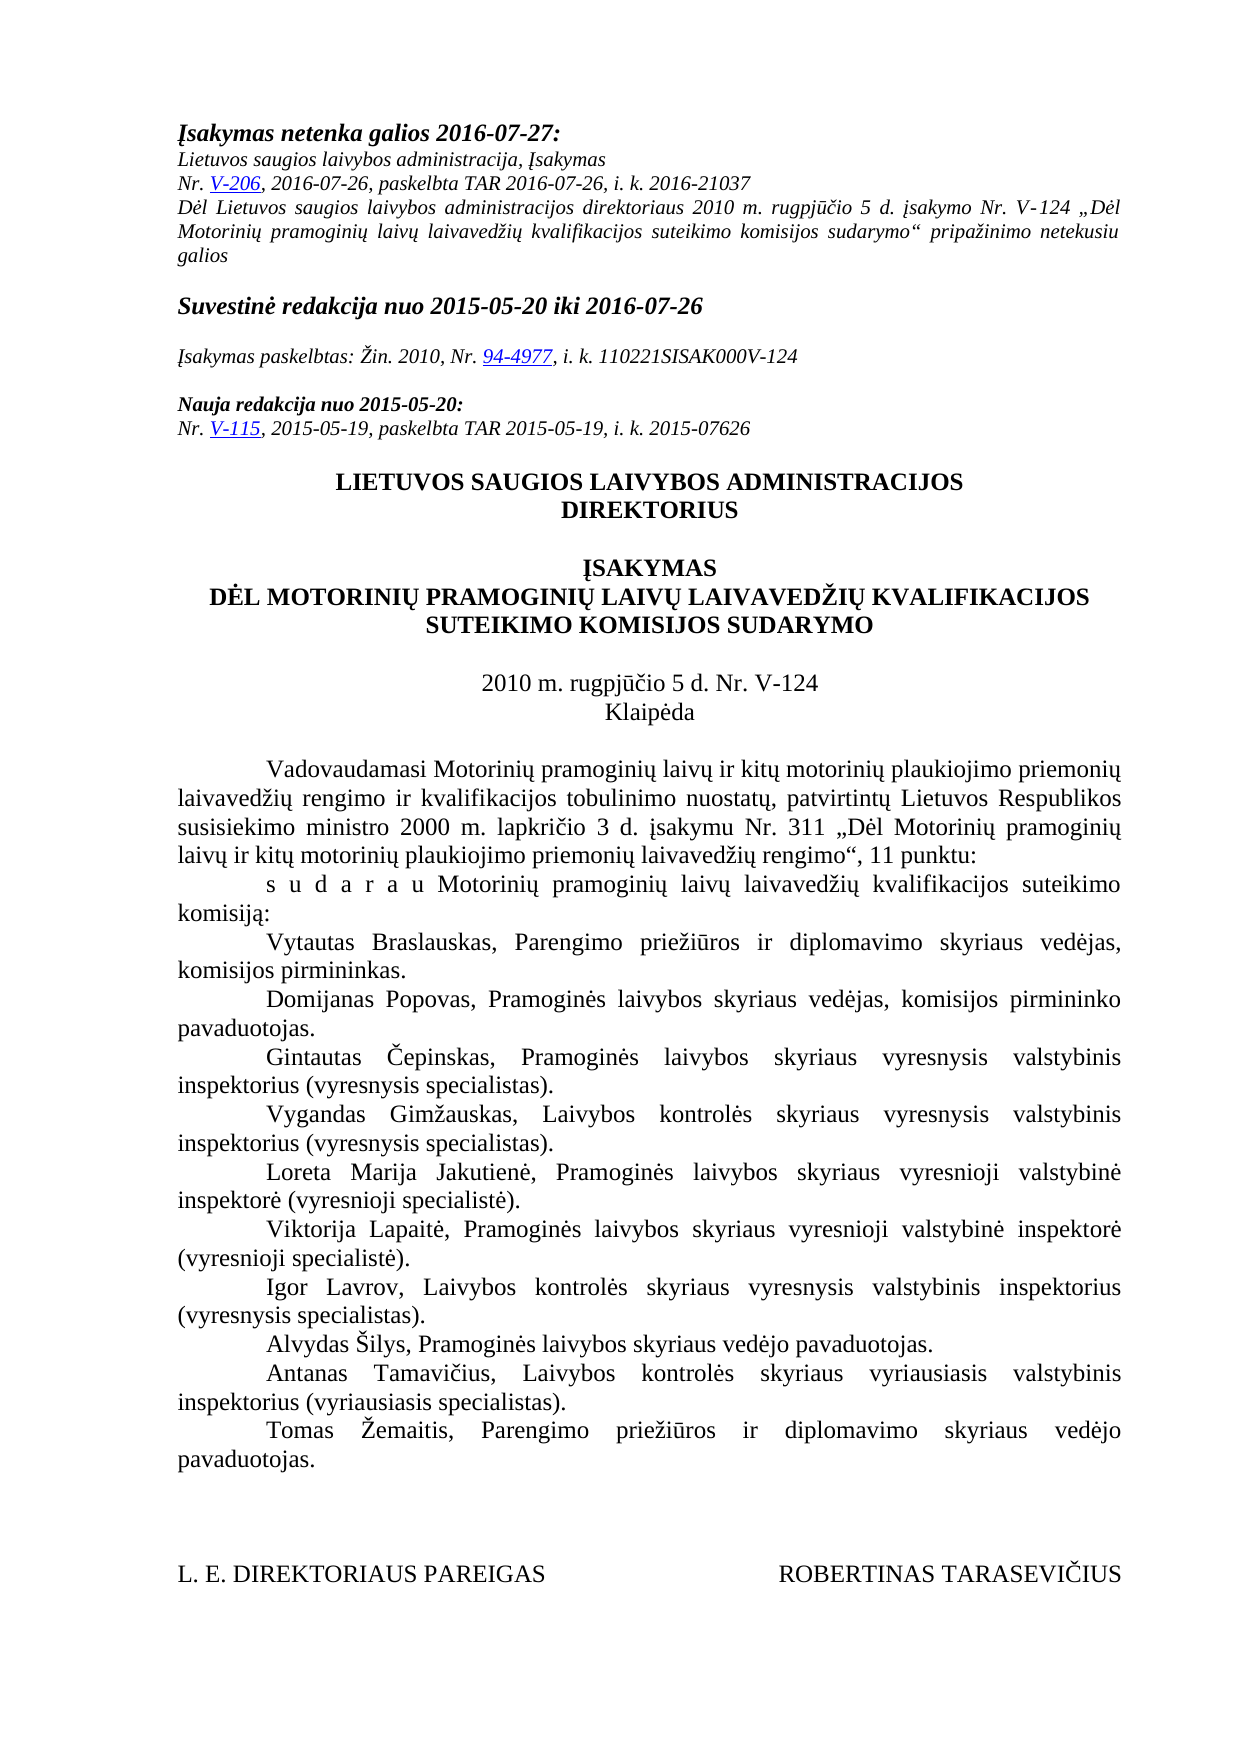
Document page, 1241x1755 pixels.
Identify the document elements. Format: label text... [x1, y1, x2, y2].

text Igor Lavrov, Laivybos kontrolės skyriaus vyresnysis valstybinis inspektorius (vyresnysis specialistas). [177, 1272, 1122, 1329]
text Vytautas Braslauskas, Parengimo priežiūros ir diplomavimo skyriaus vedėjas, komisijos pirmininkas. [177, 927, 1122, 984]
text Dėl Lietuvos saugios laivybos administracijos direktoriaus 2010 m. rugpjūčio 5 d. įsakymo Nr. V‑124 „Dėl Motorinių pramoginių laivų laivavedžių kvalifikacijos suteikimo komisijos sudarymo“ pripažinimo netekusiu galios [177, 195, 1122, 267]
text Loreta Marija Jakutienė, Pramoginės laivybos skyriaus vyresnioji valstybinė inspektorė (vyresnioji specialistė). [177, 1157, 1122, 1214]
text Klaipėda [177, 697, 1122, 725]
text ĮSAKYMAS [177, 553, 1122, 582]
text Viktorija Lapaitė, Pramoginės laivybos skyriaus vyresnioji valstybinė inspektorė (vyresnioji specialistė). [177, 1214, 1122, 1272]
text Nauja redakcija nuo 2015-05-20: [177, 392, 1122, 416]
text DIREKTORIUS [177, 495, 1122, 524]
text Alvydas Šilys, Pramoginės laivybos skyriaus vedėjo pavaduotojas. [177, 1329, 1122, 1358]
text Įsakymas netenka galios 2016-07-27: [177, 118, 1122, 147]
text L. e. direktoriaus pareigas Robertinas Tarasevičius [177, 1559, 1122, 1588]
text Lietuvos saugios laivybos administracija, Įsakymas [177, 147, 1122, 171]
text Vadovaudamasi Motorinių pramoginių laivų ir kitų motorinių plaukiojimo priemonių laivavedžių rengimo ir kvalifikacijos tobulinimo nuostatų, patvirtintų Lietuvos Respublikos susisiekimo ministro 2000 m. lapkričio 3 d. įsakymu Nr. 311 „Dėl Motorinių pramoginių laivų ir kitų motorinių plaukiojimo priemonių laivavedžių rengimo“, 11 punktu: [177, 754, 1122, 869]
text LIETUVOS SAUGIOS LAIVYBOS ADMINISTRACIJOS [177, 467, 1122, 495]
text Vygandas Gimžauskas, Laivybos kontrolės skyriaus vyresnysis valstybinis inspektorius (vyresnysis specialistas). [177, 1099, 1122, 1157]
text s u d a r a u Motorinių pramoginių laivų laivavedžių kvalifikacijos suteikimo komisiją: [177, 869, 1122, 927]
text Įsakymas paskelbtas: Žin. 2010, Nr. 94-4977, i. k. 110221SISAK000V-124 [177, 344, 1122, 368]
text Nr. V-206, 2016-07-26, paskelbta TAR 2016-07-26, i. k. 2016-21037 [177, 171, 1122, 195]
text DĖL MOTORINIŲ PRAMOGINIŲ LAIVŲ LAIVAVEDŽIŲ KVALIFIKACIJOS SUTEIKIMO KOMISIJOS SUDARYMO [177, 582, 1122, 639]
text Domijanas Popovas, Pramoginės laivybos skyriaus vedėjas, komisijos pirmininko pavaduotojas. [177, 984, 1122, 1042]
text Nr. V-115, 2015-05-19, paskelbta TAR 2015-05-19, i. k. 2015-07626 [177, 416, 1122, 440]
text Gintautas Čepinskas, Pramoginės laivybos skyriaus vyresnysis valstybinis inspektorius (vyresnysis specialistas). [177, 1042, 1122, 1099]
text Suvestinė redakcija nuo 2015-05-20 iki 2016-07-26 [177, 291, 1122, 320]
text 2010 m. rugpjūčio 5 d. Nr. V-124 [177, 668, 1122, 697]
text Antanas Tamavičius, Laivybos kontrolės skyriaus vyriausiasis valstybinis inspektorius (vyriausiasis specialistas). [177, 1358, 1122, 1415]
text Tomas Žemaitis, Parengimo priežiūros ir diplomavimo skyriaus vedėjo pavaduotojas. [177, 1415, 1122, 1473]
